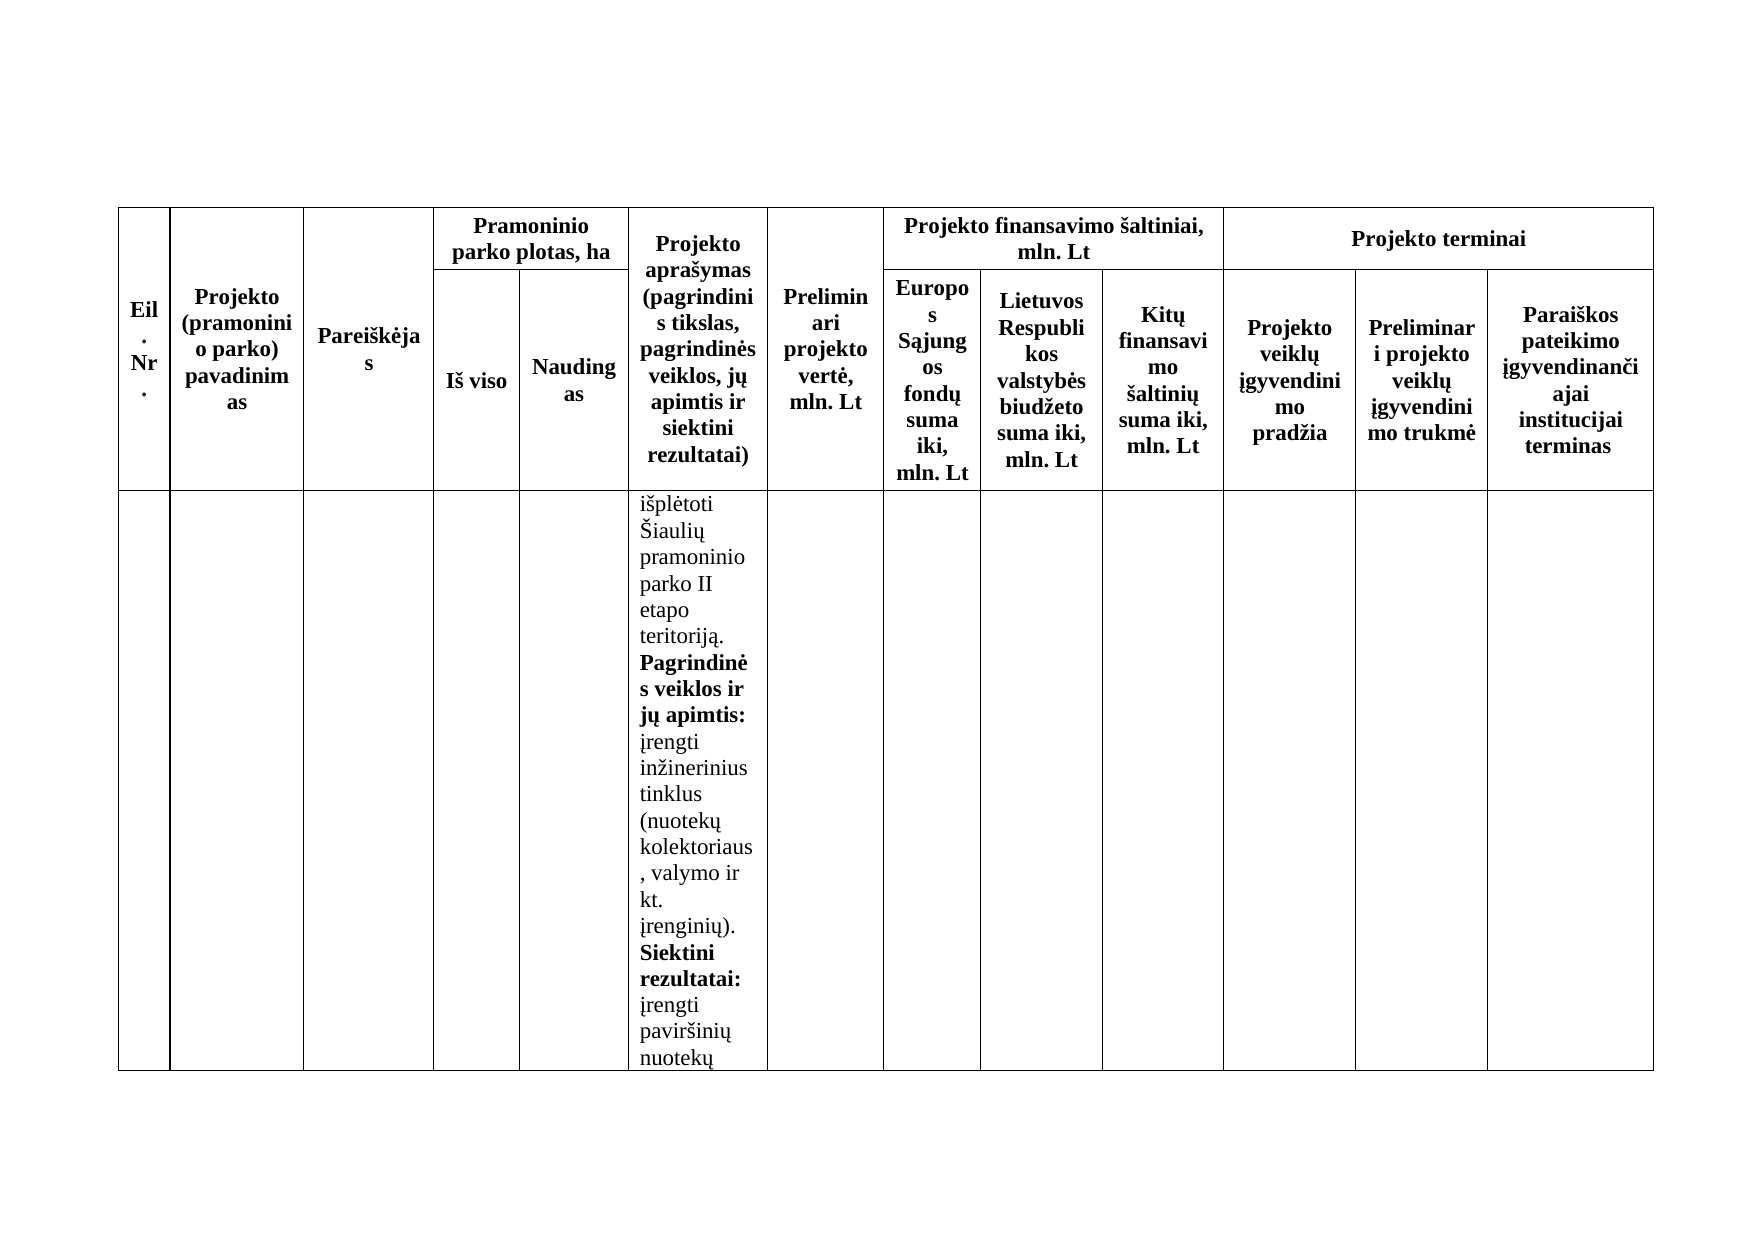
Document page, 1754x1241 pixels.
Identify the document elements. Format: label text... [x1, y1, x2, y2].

table_cell [1356, 491, 1487, 1070]
table_header Eil. Nr. [119, 208, 169, 489]
table_cell [884, 491, 980, 1070]
table_cell [1224, 491, 1355, 1070]
table_cell [304, 491, 433, 1070]
table_header Pramoninio parko plotas, ha [434, 208, 628, 269]
table_header Projekto finansavimo šaltiniai, mln. Lt [884, 208, 1223, 269]
table_cell Europos Sąjungos fondų suma iki, mln. Lt [884, 270, 980, 489]
table_cell [119, 491, 169, 1070]
table_cell Projekto veiklų įgyvendinimo pradžia [1224, 270, 1355, 489]
table_cell [1103, 491, 1223, 1070]
table_cell Naudingas [520, 270, 628, 489]
table_cell Kitų finansavimo šaltinių suma iki, mln. Lt [1103, 270, 1223, 489]
table_cell [1488, 491, 1653, 1070]
table_header Projekto (pramoninio parko) pavadinimas [171, 208, 303, 489]
table_cell Lietuvos Respublikos valstybės biudžeto suma iki, mln. Lt [981, 270, 1102, 489]
table_header Pareiškėjas [304, 208, 433, 489]
table_cell Iš viso [434, 270, 519, 489]
table_cell išplėtoti Šiaulių pramoninio parko II etapo teritoriją. Pagrindinės veiklos ir jų apimtis: įrengti inžinerinius tinklus (nuotekų kolektoriaus, valymo ir kt. įrenginių). Siektini rezultatai: įrengti paviršinių nuotekų [629, 491, 767, 1070]
table_cell [768, 491, 883, 1070]
table_cell Preliminari projekto veiklų įgyvendinimo trukmė [1356, 270, 1487, 489]
table_cell [171, 491, 303, 1070]
table_header Preliminari projekto vertė, mln. Lt [768, 208, 883, 489]
table_header Projekto terminai [1224, 208, 1653, 269]
table_header Projekto aprašymas (pagrindinis tikslas, pagrindinės veiklos, jų apimtis ir siektini rezultatai) [629, 208, 767, 489]
table_cell Paraiškos pateikimo įgyvendinančiajai institucijai terminas [1488, 270, 1653, 489]
table_cell [981, 491, 1102, 1070]
table_cell [520, 491, 628, 1070]
table_cell [434, 491, 519, 1070]
